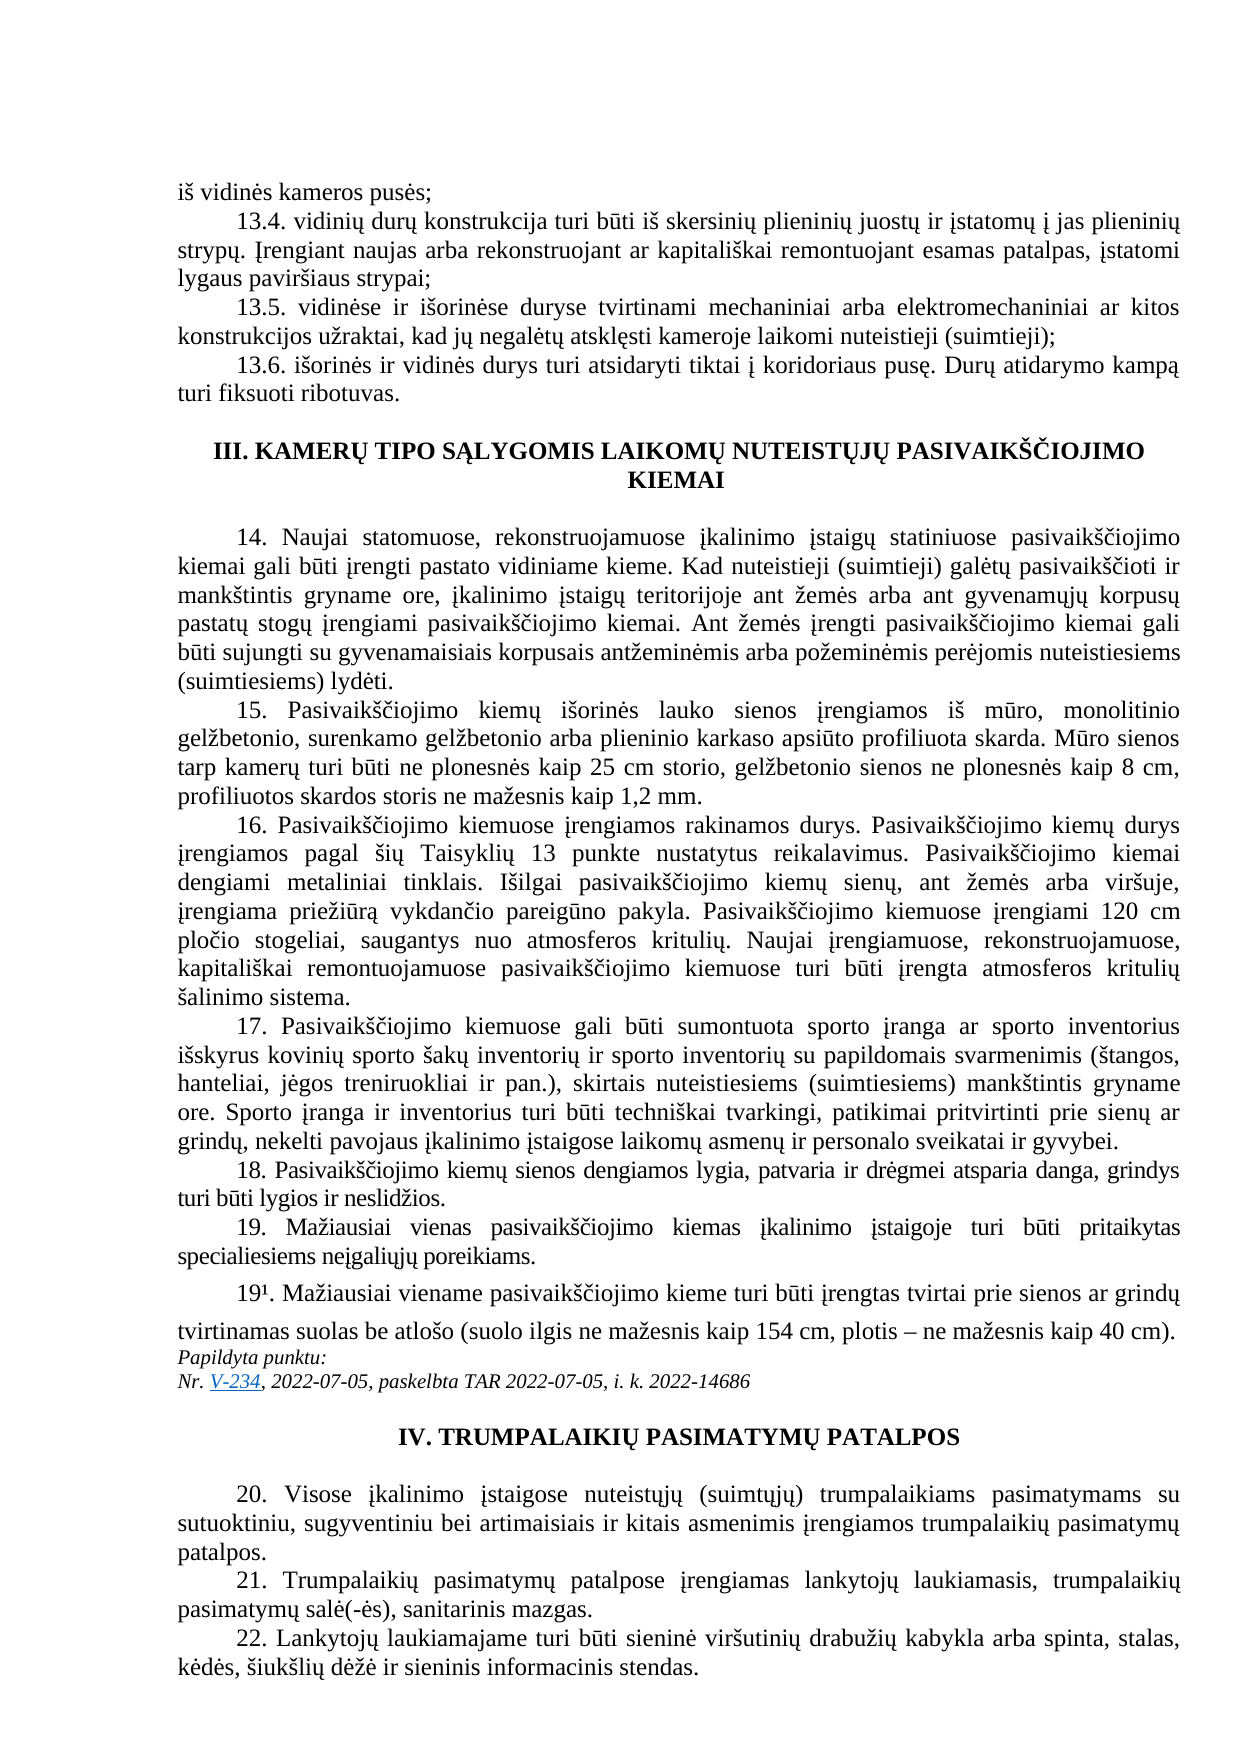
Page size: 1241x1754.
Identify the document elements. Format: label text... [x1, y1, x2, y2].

text Nr. V-234, 2022-07-05, paskelbta TAR 2022-07-05, i. k. 2022-14686 [177, 1369, 1181, 1393]
text 13.6. išorinės ir vidinės durys turi atsidaryti tiktai į koridoriaus pusę. Durų atidarymo kampą turi fiksuoti ribotuvas. [177, 350, 1181, 407]
text 19¹. Mažiausiai viename pasivaikščiojimo kieme turi būti įrengtas tvirtai prie sienos ar grindų tvirtinamas suolas be atlošo (suolo ilgis ne mažesnis kaip 154 cm, plotis – ne mažesnis kaip 40 cm). [177, 1270, 1181, 1345]
text 19. Mažiausiai vienas pasivaikščiojimo kiemas įkalinimo įstaigoje turi būti pritaikytas specialiesiems neįgaliųjų poreikiams. [177, 1212, 1181, 1270]
text 15. Pasivaikščiojimo kiemų išorinės lauko sienos įrengiamos iš mūro, monolitinio gelžbetonio, surenkamo gelžbetonio arba plieninio karkaso apsiūto profiliuota skarda. Mūro sienos tarp kamerų turi būti ne plonesnės kaip 25 cm storio, gelžbetonio sienos ne plonesnės kaip 8 cm, profiliuotos skardos storis ne mažesnis kaip 1,2 mm. [177, 695, 1181, 810]
text 13.5. vidinėse ir išorinėse duryse tvirtinami mechaniniai arba elektromechaniniai ar kitos konstrukcijos užraktai, kad jų negalėtų atsklęsti kameroje laikomi nuteistieji (suimtieji); [177, 292, 1181, 350]
text 20. Visose įkalinimo įstaigose nuteistųjų (suimtųjų) trumpalaikiams pasimatymams su sutuoktiniu, sugyventiniu bei artimaisiais ir kitais asmenimis įrengiamos trumpalaikių pasimatymų patalpos. [177, 1479, 1181, 1565]
text 17. Pasivaikščiojimo kiemuose gali būti sumontuota sporto įranga ar sporto inventorius išskyrus kovinių sporto šakų inventorių ir sporto inventorių su papildomais svarmenimis (štangos, hanteliai, jėgos treniruokliai ir pan.), skirtais nuteistiesiems (suimtiesiems) mankštintis gryname ore. Sporto įranga ir inventorius turi būti techniškai tvarkingi, patikimai pritvirtinti prie sienų ar grindų, nekelti pavojaus įkalinimo įstaigose laikomų asmenų ir personalo sveikatai ir gyvybei. [177, 1011, 1181, 1155]
text iš vidinės kameros pusės; [177, 177, 1181, 206]
text IV. TRUMPALAIKIŲ PASIMATYMŲ PATALPOS [177, 1422, 1181, 1450]
text 14. Naujai statomuose, rekonstruojamuose įkalinimo įstaigų statiniuose pasivaikščiojimo kiemai gali būti įrengti pastato vidiniame kieme. Kad nuteistieji (suimtieji) galėtų pasivaikščioti ir mankštintis gryname ore, įkalinimo įstaigų teritorijoje ant žemės arba ant gyvenamųjų korpusų pastatų stogų įrengiami pasivaikščiojimo kiemai. Ant žemės įrengti pasivaikščiojimo kiemai gali būti sujungti su gyvenamaisiais korpusais antžeminėmis arba požeminėmis perėjomis nuteistiesiems (suimtiesiems) lydėti. [177, 522, 1181, 695]
text 18. Pasivaikščiojimo kiemų sienos dengiamos lygia, patvaria ir drėgmei atsparia danga, grindys turi būti lygios ir neslidžios. [177, 1155, 1181, 1212]
text III. kamerų tipo sąlygomis laIKOMŲ NUTEISTŲJŲ PASIVAIKŠČIOJIMO KIEMAI [177, 436, 1181, 493]
text 13.4. vidinių durų konstrukcija turi būti iš skersinių plieninių juostų ir įstatomų į jas plieninių strypų. Įrengiant naujas arba rekonstruojant ar kapitališkai remontuojant esamas patalpas, įstatomi lygaus paviršiaus strypai; [177, 206, 1181, 292]
text 21. Trumpalaikių pasimatymų patalpose įrengiamas lankytojų laukiamasis, trumpalaikių pasimatymų salė(-ės), sanitarinis mazgas. [177, 1565, 1181, 1623]
text 16. Pasivaikščiojimo kiemuose įrengiamos rakinamos durys. Pasivaikščiojimo kiemų durys įrengiamos pagal šių Taisyklių 13 punkte nustatytus reikalavimus. Pasivaikščiojimo kiemai dengiami metaliniai tinklais. Išilgai pasivaikščiojimo kiemų sienų, ant žemės arba viršuje, įrengiama priežiūrą vykdančio pareigūno pakyla. Pasivaikščiojimo kiemuose įrengiami 120 cm pločio stogeliai, saugantys nuo atmosferos kritulių. Naujai įrengiamuose, rekonstruojamuose, kapitališkai remontuojamuose pasivaikščiojimo kiemuose turi būti įrengta atmosferos kritulių šalinimo sistema. [177, 810, 1181, 1011]
text Papildyta punktu: [177, 1345, 1181, 1369]
text 22. Lankytojų laukiamajame turi būti sieninė viršutinių drabužių kabykla arba spinta, stalas, kėdės, šiukšlių dėžė ir sieninis informacinis stendas. [177, 1623, 1181, 1680]
